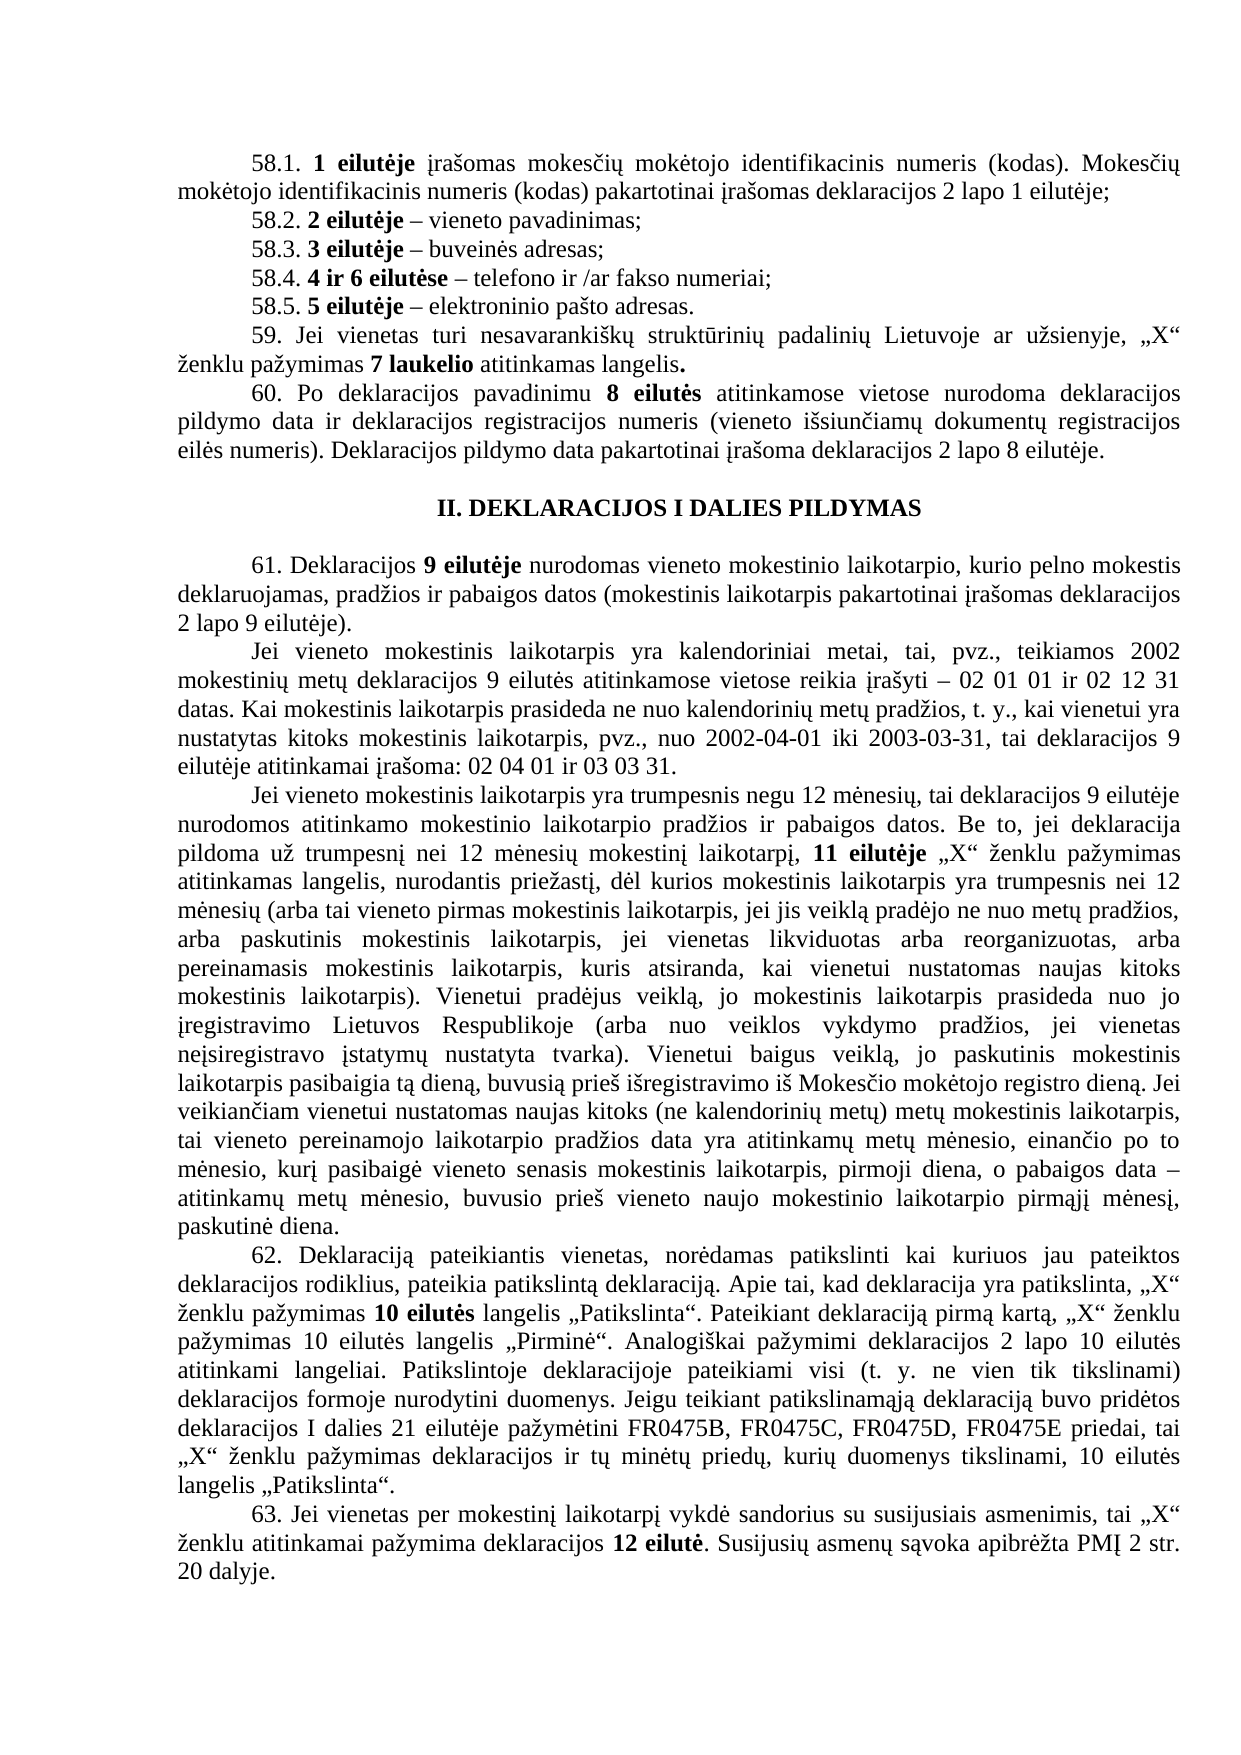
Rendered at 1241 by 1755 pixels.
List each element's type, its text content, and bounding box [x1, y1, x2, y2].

text 58.4. 4 ir 6 eilutėse – telefono ir /ar fakso numeriai; [177, 263, 1181, 291]
text 58.2. 2 eilutėje – vieneto pavadinimas; [177, 205, 1181, 234]
text II. DEKLARACIJOS I DALIES PILDYMAS [177, 493, 1181, 521]
text Jei vieneto mokestinis laikotarpis yra kalendoriniai metai, tai, pvz., teikiamos 2002 mokestinių metų deklaracijos 9 eilutės atitinkamose vietose reikia įrašyti – 02 01 01 ir 02 12 31 datas. Kai mokestinis laikotarpis prasideda ne nuo kalendorinių metų pradžios, t. y., kai vienetui yra nustatytas kitoks mokestinis laikotarpis, pvz., nuo 2002-04-01 iki 2003-03-31, tai deklaracijos 9 eilutėje atitinkamai įrašoma: 02 04 01 ir 03 03 31. [177, 636, 1181, 780]
text Jei vieneto mokestinis laikotarpis yra trumpesnis negu 12 mėnesių, tai deklaracijos 9 eilutėje nurodomos atitinkamo mokestinio laikotarpio pradžios ir pabaigos datos. Be to, jei deklaracija pildoma už trumpesnį nei 12 mėnesių mokestinį laikotarpį, 11 eilutėje „X“ ženklu pažymimas atitinkamas langelis, nurodantis priežastį, dėl kurios mokestinis laikotarpis yra trumpesnis nei 12 mėnesių (arba tai vieneto pirmas mokestinis laikotarpis, jei jis veiklą pradėjo ne nuo metų pradžios, arba paskutinis mokestinis laikotarpis, jei vienetas likviduotas arba reorganizuotas, arba pereinamasis mokestinis laikotarpis, kuris atsiranda, kai vienetui nustatomas naujas kitoks mokestinis laikotarpis). Vienetui pradėjus veiklą, jo mokestinis laikotarpis prasideda nuo jo įregistravimo Lietuvos Respublikoje (arba nuo veiklos vykdymo pradžios, jei vienetas neįsiregistravo įstatymų nustatyta tvarka). Vienetui baigus veiklą, jo paskutinis mokestinis laikotarpis pasibaigia tą dieną, buvusią prieš išregistravimo iš Mokesčio mokėtojo registro dieną. Jei veikiančiam vienetui nustatomas naujas kitoks (ne kalendorinių metų) metų mokestinis laikotarpis, tai vieneto pereinamojo laikotarpio pradžios data yra atitinkamų metų mėnesio, einančio po to mėnesio, kurį pasibaigė vieneto senasis mokestinis laikotarpis, pirmoji diena, o pabaigos data – atitinkamų metų mėnesio, buvusio prieš vieneto naujo mokestinio laikotarpio pirmąjį mėnesį, paskutinė diena. [177, 780, 1181, 1240]
text 59. Jei vienetas turi nesavarankiškų struktūrinių padalinių Lietuvoje ar užsienyje, „X“ ženklu pažymimas 7 laukelio atitinkamas langelis. [177, 320, 1181, 378]
text 62. Deklaraciją pateikiantis vienetas, norėdamas patikslinti kai kuriuos jau pateiktos deklaracijos rodiklius, pateikia patikslintą deklaraciją. Apie tai, kad deklaracija yra patikslinta, „X“ ženklu pažymimas 10 eilutės langelis „Patikslinta“. Pateikiant deklaraciją pirmą kartą, „X“ ženklu pažymimas 10 eilutės langelis „Pirminė“. Analogiškai pažymimi deklaracijos 2 lapo 10 eilutės atitinkami langeliai. Patikslintoje deklaracijoje pateikiami visi (t. y. ne vien tik tikslinami) deklaracijos formoje nurodytini duomenys. Jeigu teikiant patikslinamąją deklaraciją buvo pridėtos deklaracijos I dalies 21 eilutėje pažymėtini FR0475B, FR0475C, FR0475D, FR0475E priedai, tai „X“ ženklu pažymimas deklaracijos ir tų minėtų priedų, kurių duomenys tikslinami, 10 eilutės langelis „Patikslinta“. [177, 1240, 1181, 1499]
text 61. Deklaracijos 9 eilutėje nurodomas vieneto mokestinio laikotarpio, kurio pelno mokestis deklaruojamas, pradžios ir pabaigos datos (mokestinis laikotarpis pakartotinai įrašomas deklaracijos 2 lapo 9 eilutėje). [177, 550, 1181, 636]
text 58.3. 3 eilutėje – buveinės adresas; [177, 234, 1181, 263]
text 58.5. 5 eilutėje – elektroninio pašto adresas. [177, 291, 1181, 320]
text 60. Po deklaracijos pavadinimu 8 eilutės atitinkamose vietose nurodoma deklaracijos pildymo data ir deklaracijos registracijos numeris (vieneto išsiunčiamų dokumentų registracijos eilės numeris). Deklaracijos pildymo data pakartotinai įrašoma deklaracijos 2 lapo 8 eilutėje. [177, 378, 1181, 464]
text 58.1. 1 eilutėje įrašomas mokesčių mokėtojo identifikacinis numeris (kodas). Mokesčių mokėtojo identifikacinis numeris (kodas) pakartotinai įrašomas deklaracijos 2 lapo 1 eilutėje; [177, 148, 1181, 205]
text 63. Jei vienetas per mokestinį laikotarpį vykdė sandorius su susijusiais asmenimis, tai „X“ ženklu atitinkamai pažymima deklaracijos 12 eilutė. Susijusių asmenų sąvoka apibrėžta PMĮ 2 str. 20 dalyje. [177, 1499, 1181, 1585]
